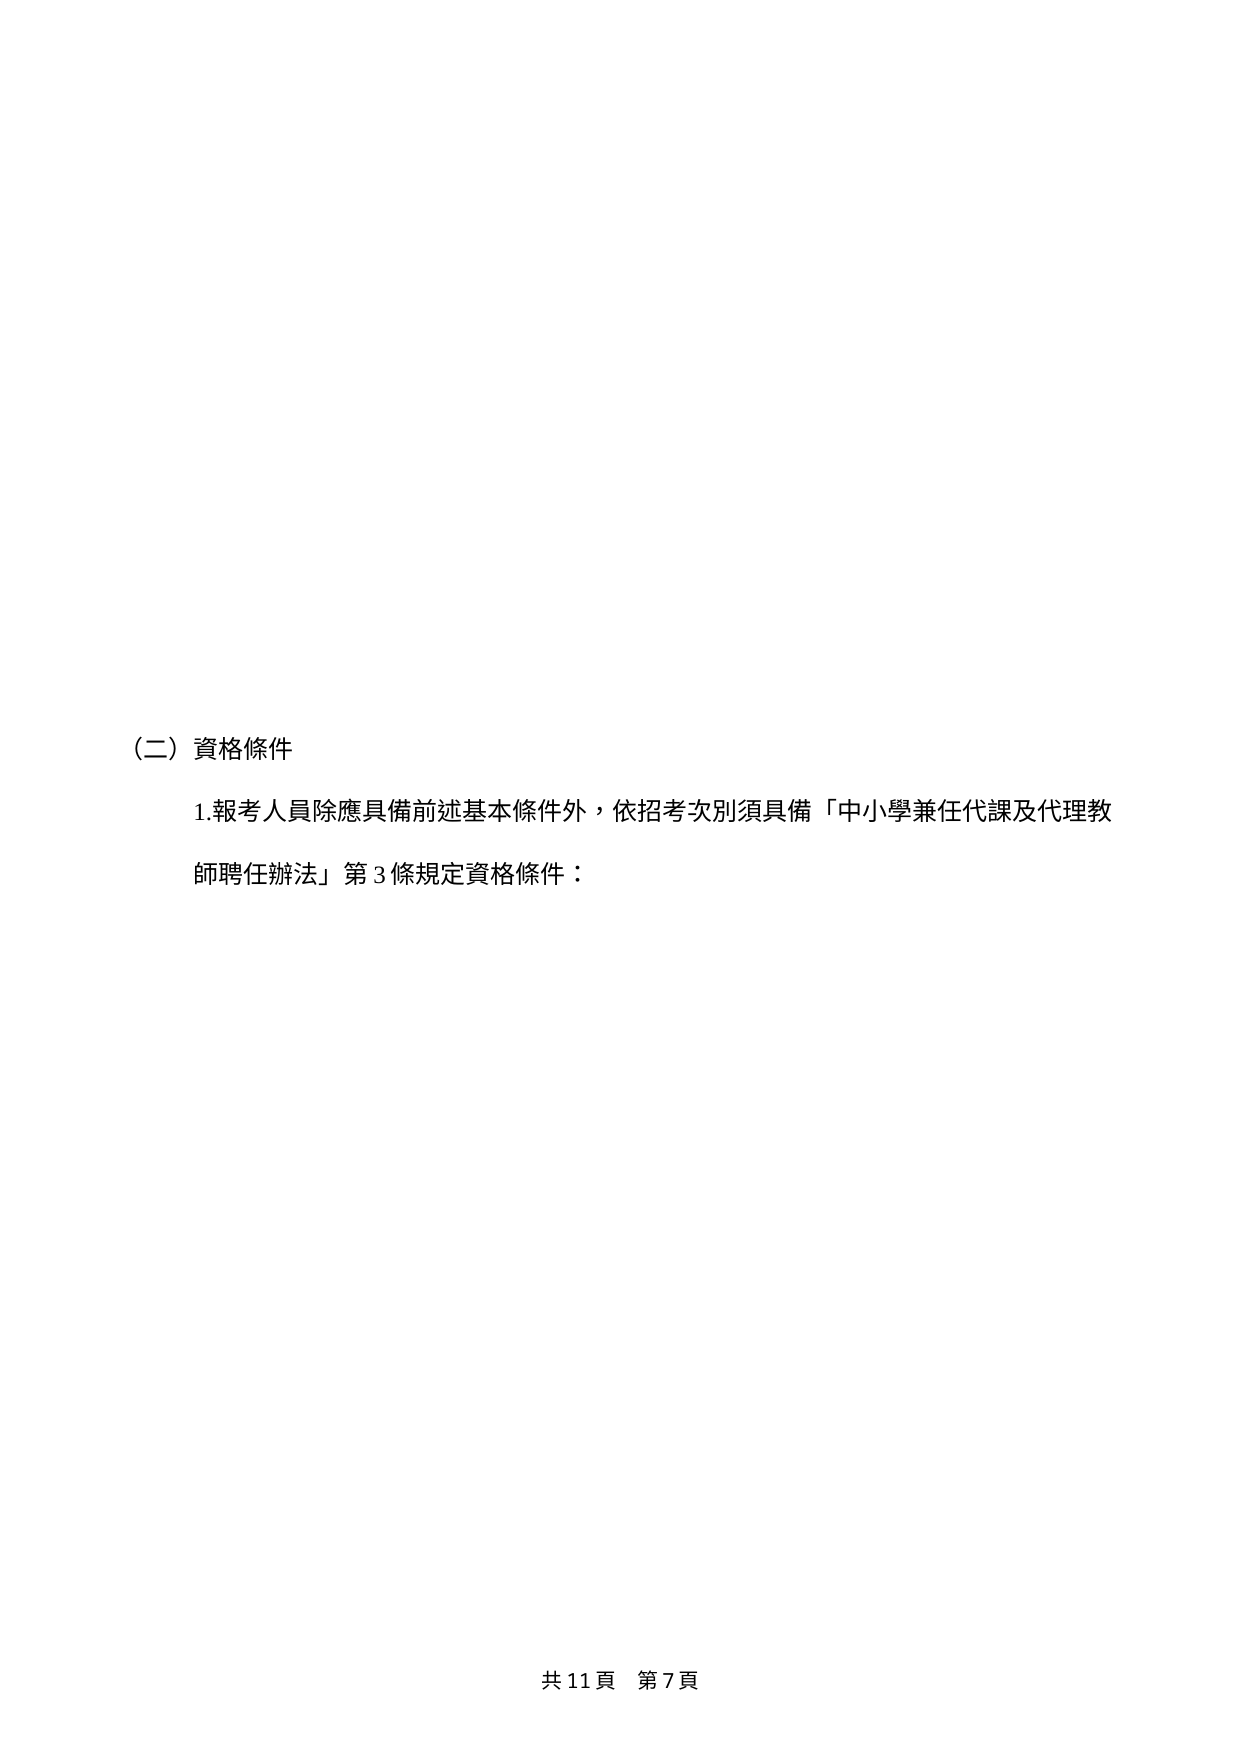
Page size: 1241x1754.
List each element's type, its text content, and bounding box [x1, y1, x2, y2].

text （二）資格條件 [118, 706, 1122, 768]
text 1.報考人員除應具備前述基本條件外，依招考次別須具備「中小學兼任代課及代理教師聘任辦法」第3條規定資格條件： [193, 768, 1122, 893]
